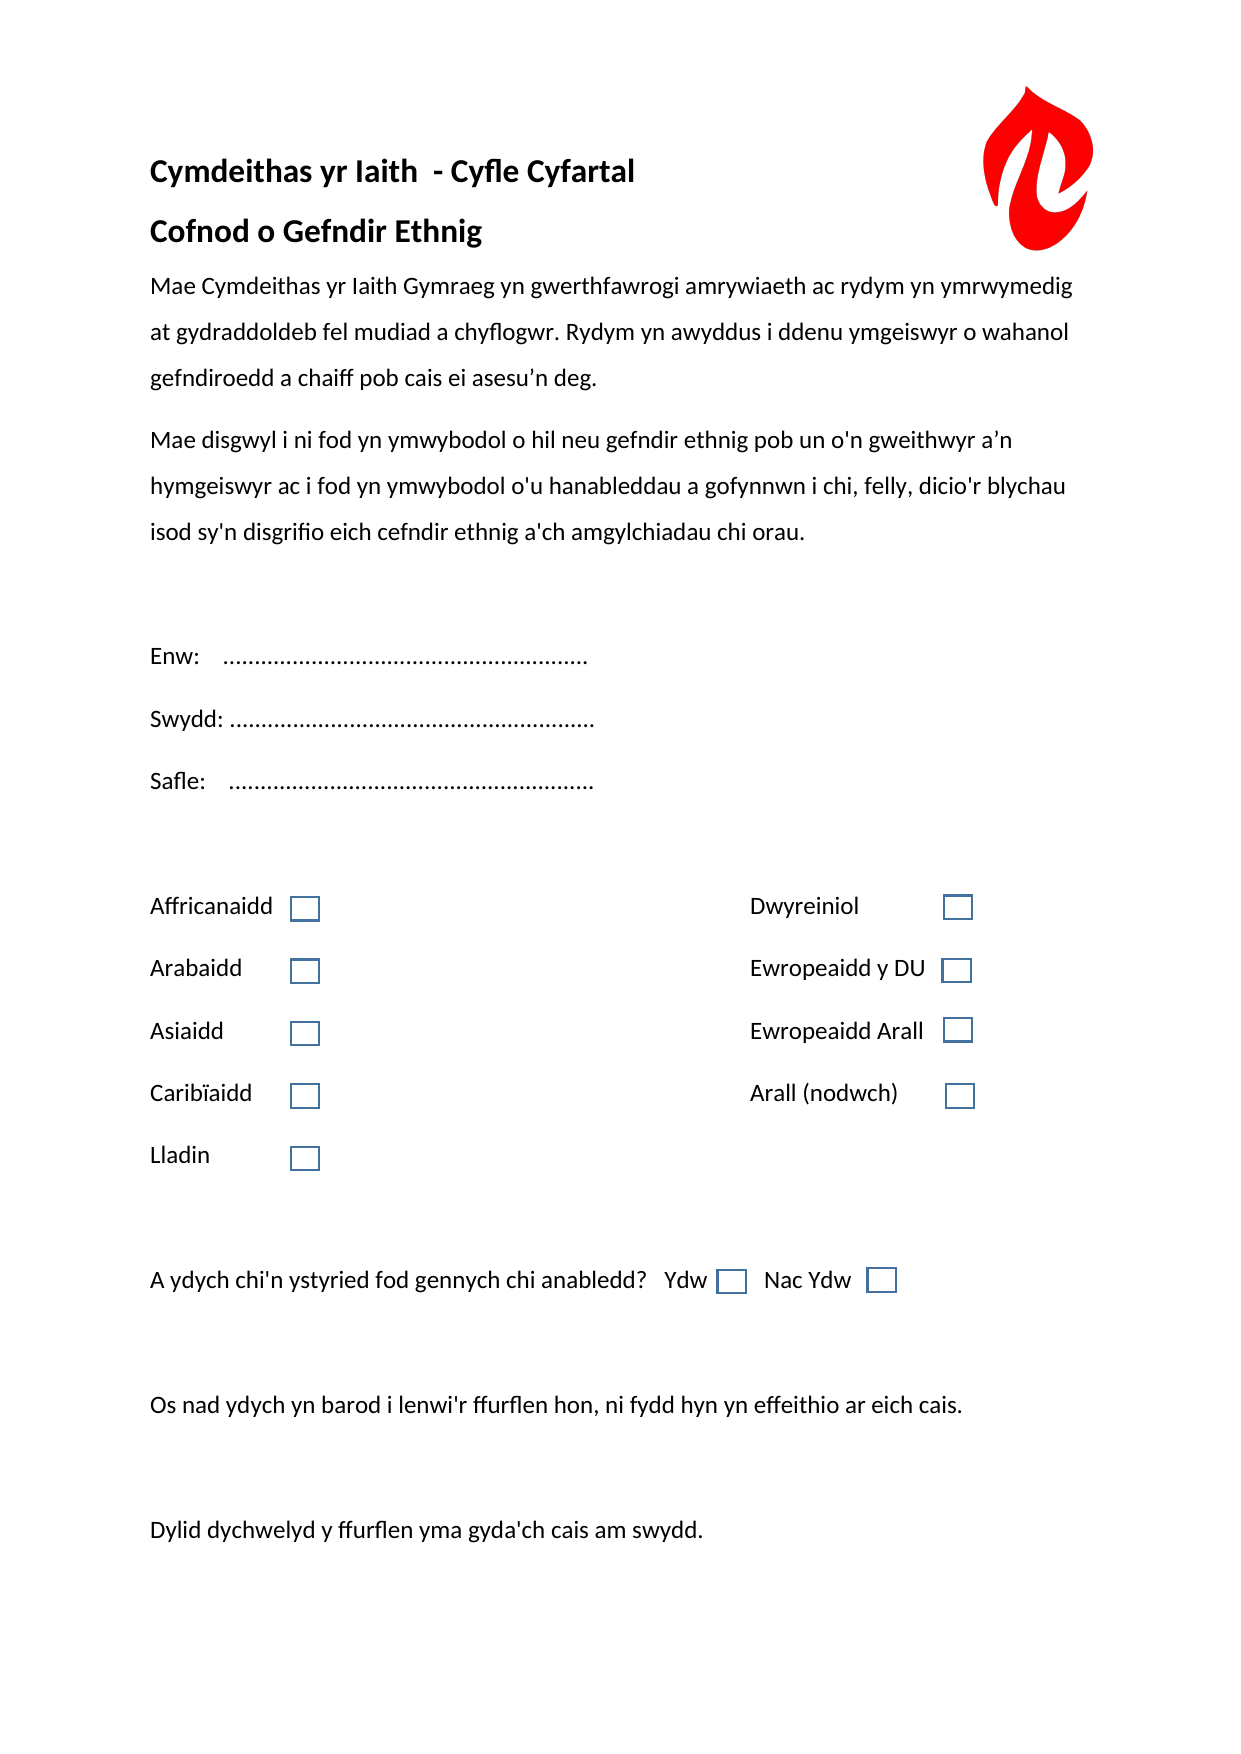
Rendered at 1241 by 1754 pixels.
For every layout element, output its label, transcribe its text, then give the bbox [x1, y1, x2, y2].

text Cofnod o Gefndir Ethnig [150, 210, 960, 251]
text A ydych chi'n ystyried fod gennych chi anabledd? Ydw Nac Ydw [150, 1264, 1090, 1295]
text Cymdeithas yr Iaith - Cyfle Cyfartal [150, 150, 960, 191]
text Caribïaidd Arall (nodwch) [150, 1077, 1090, 1108]
text Affricanaidd Dwyreiniol [150, 890, 1090, 921]
text Arabaidd Ewropeaidd y DU [150, 952, 1090, 983]
text Mae Cymdeithas yr Iaith Gymraeg yn gwerthfawrogi amrywiaeth ac rydym yn ymrwymedig at gydraddoldeb fel mudiad a chyflogwr. Rydym yn awyddus i ddenu ymgeiswyr o wahanol gefndiroedd a chaiff pob cais ei asesu’n deg. [150, 270, 1090, 392]
text Dylid dychwelyd y ffurflen yma gyda'ch cais am swydd. [150, 1514, 1090, 1544]
text Mae disgwyl i ni fod yn ymwybodol o hil neu gefndir ethnig pob un o'n gweithwyr a’n hymgeiswyr ac i fod yn ymwybodol o'u hanableddau a gofynnwn i chi, felly, dicio'r blychau isod sy'n disgrifio eich cefndir ethnig a'ch amgylchiadau chi orau. [150, 424, 1090, 546]
text Swydd: .......................................................... [150, 703, 1090, 733]
text Safle: .......................................................... [150, 765, 1090, 796]
text Enw: .......................................................... [150, 641, 1090, 671]
text Asiaidd Ewropeaidd Arall [150, 1015, 1090, 1045]
picture [960, 75, 1114, 264]
text Os nad ydych yn barod i lenwi'r ffurflen hon, ni fydd hyn yn effeithio ar eich cais. [150, 1389, 1090, 1420]
text Lladin [150, 1140, 1090, 1170]
